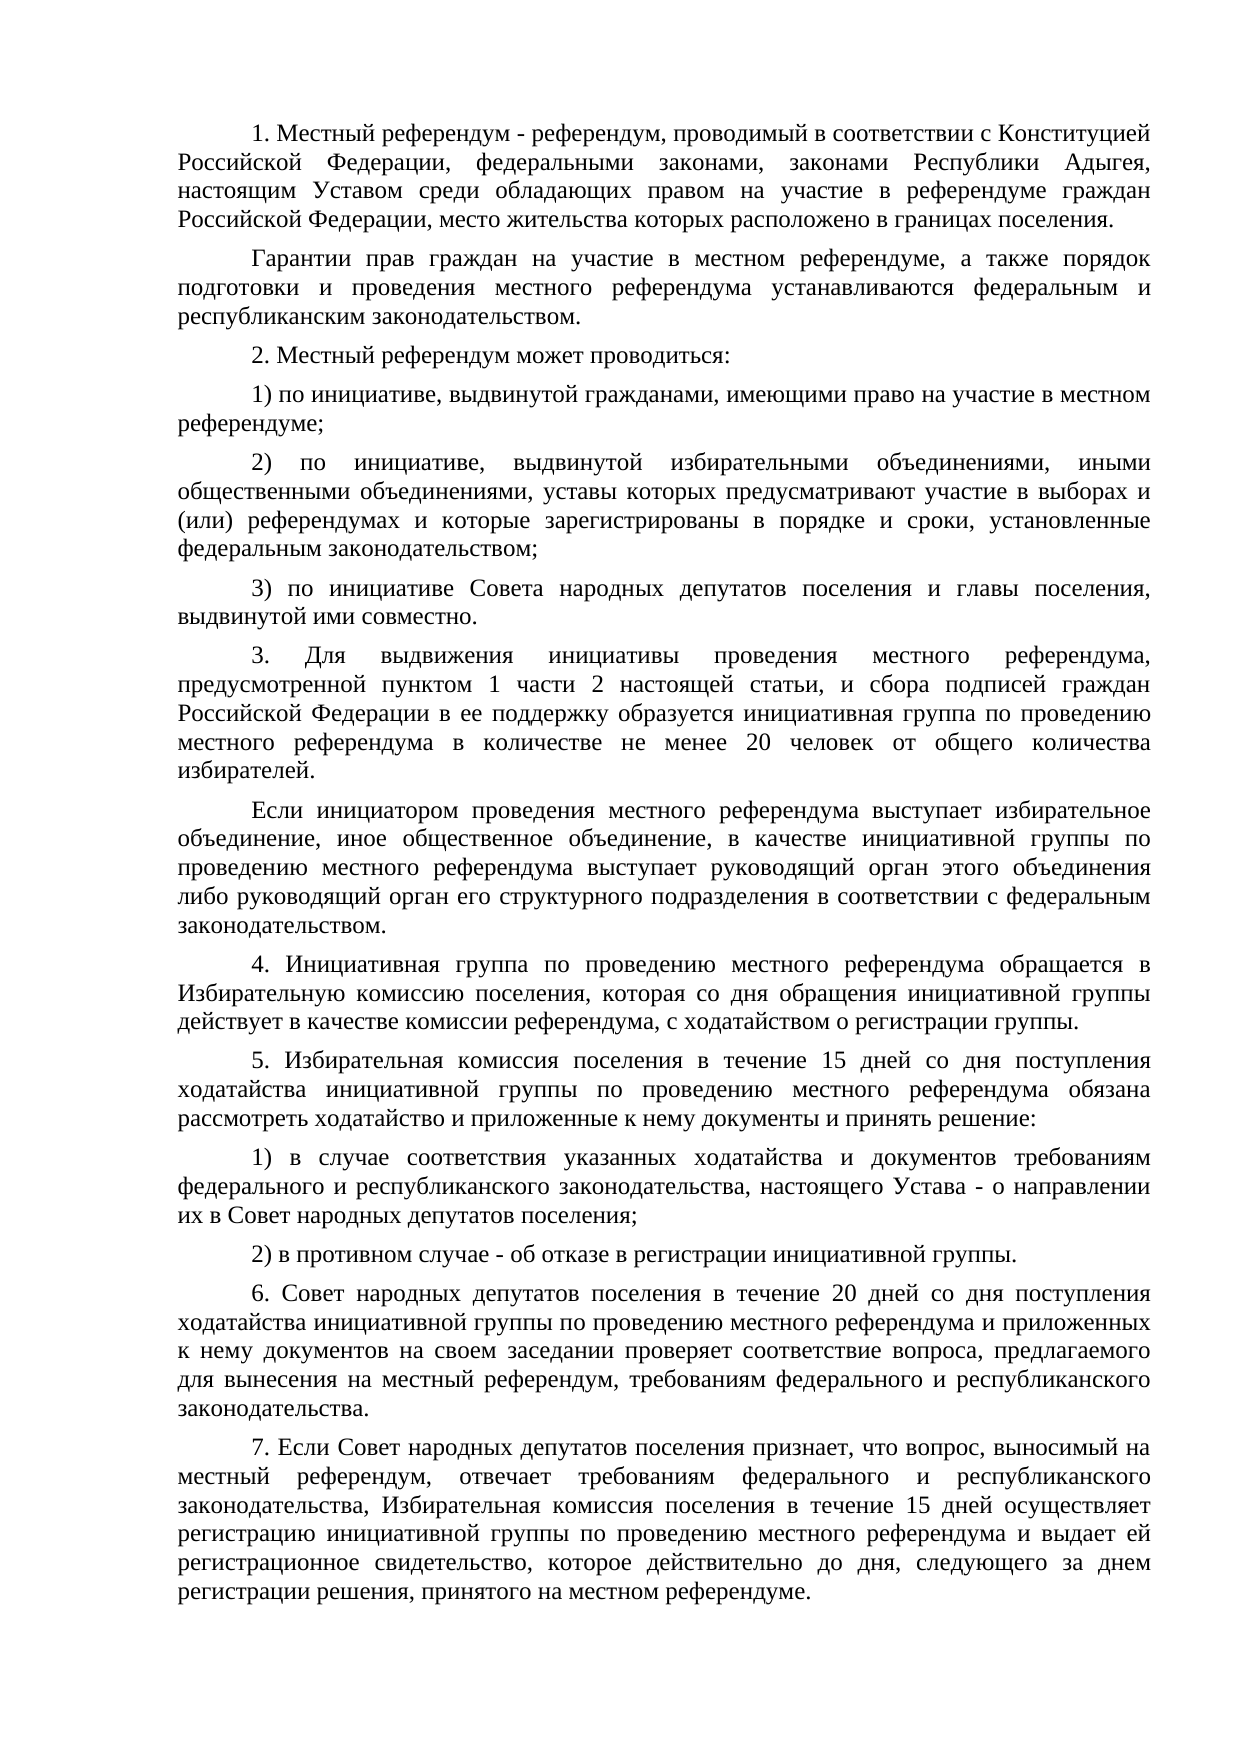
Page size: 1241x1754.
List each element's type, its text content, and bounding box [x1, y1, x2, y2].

text 3) по инициативе Совета народных депутатов поселения и главы поселения, выдвинутой ими совместно. [177, 573, 1152, 630]
text 2. Местный референдум может проводиться: [177, 340, 1152, 369]
text 1) по инициативе, выдвинутой гражданами, имеющими право на участие в местном референдуме; [177, 379, 1152, 437]
text Если инициатором проведения местного референдума выступает избирательное объединение, иное общественное объединение, в качестве инициативной группы по проведению местного референдума выступает руководящий орган этого объединения либо руководящий орган его структурного подразделения в соответствии с федеральным законодательством. [177, 795, 1152, 938]
text Гарантии прав граждан на участие в местном референдуме, а также порядок подготовки и проведения местного референдума устанавливаются федеральным и республиканским законодательством. [177, 243, 1152, 330]
text 3. Для выдвижения инициативы проведения местного референдума, предусмотренной пунктом 1 части 2 настоящей статьи, и сбора подписей граждан Российской Федерации в ее поддержку образуется инициативная группа по проведению местного референдума в количестве не менее 20 человек от общего количества избирателей. [177, 641, 1152, 784]
text 6. Совет народных депутатов поселения в течение 20 дней со дня поступления ходатайства инициативной группы по проведению местного референдума и приложенных к нему документов на своем заседании проверяет соответствие вопроса, предлагаемого для вынесения на местный референдум, требованиям федерального и республиканского законодательства. [177, 1278, 1152, 1422]
text 1. Местный референдум - референдум, проводимый в соответствии с Конституцией Российской Федерации, федеральными законами, законами Республики Адыгея, настоящим Уставом среди обладающих правом на участие в референдуме граждан Российской Федерации, место жительства которых расположено в границах поселения. [177, 118, 1152, 233]
text 2) по инициативе, выдвинутой избирательными объединениями, иными общественными объединениями, уставы которых предусматривают участие в выборах и (или) референдумах и которые зарегистрированы в порядке и сроки, установленные федеральным законодательством; [177, 447, 1152, 562]
text 1) в случае соответствия указанных ходатайства и документов требованиям федерального и республиканского законодательства, настоящего Устава - о направлении их в Совет народных депутатов поселения; [177, 1142, 1152, 1228]
text 7. Если Совет народных депутатов поселения признает, что вопрос, выносимый на местный референдум, отвечает требованиям федерального и республиканского законодательства, Избирательная комиссия поселения в течение 15 дней осуществляет регистрацию инициативной группы по проведению местного референдума и выдает ей регистрационное свидетельство, которое действительно до дня, следующего за днем регистрации решения, принятого на местном референдуме. [177, 1432, 1152, 1605]
text 4. Инициативная группа по проведению местного референдума обращается в Избирательную комиссию поселения, которая со дня обращения инициативной группы действует в качестве комиссии референдума, с ходатайством о регистрации группы. [177, 949, 1152, 1035]
text 2) в противном случае - об отказе в регистрации инициативной группы. [177, 1239, 1152, 1268]
text 5. Избирательная комиссия поселения в течение 15 дней со дня поступления ходатайства инициативной группы по проведению местного референдума обязана рассмотреть ходатайство и приложенные к нему документы и принять решение: [177, 1046, 1152, 1132]
